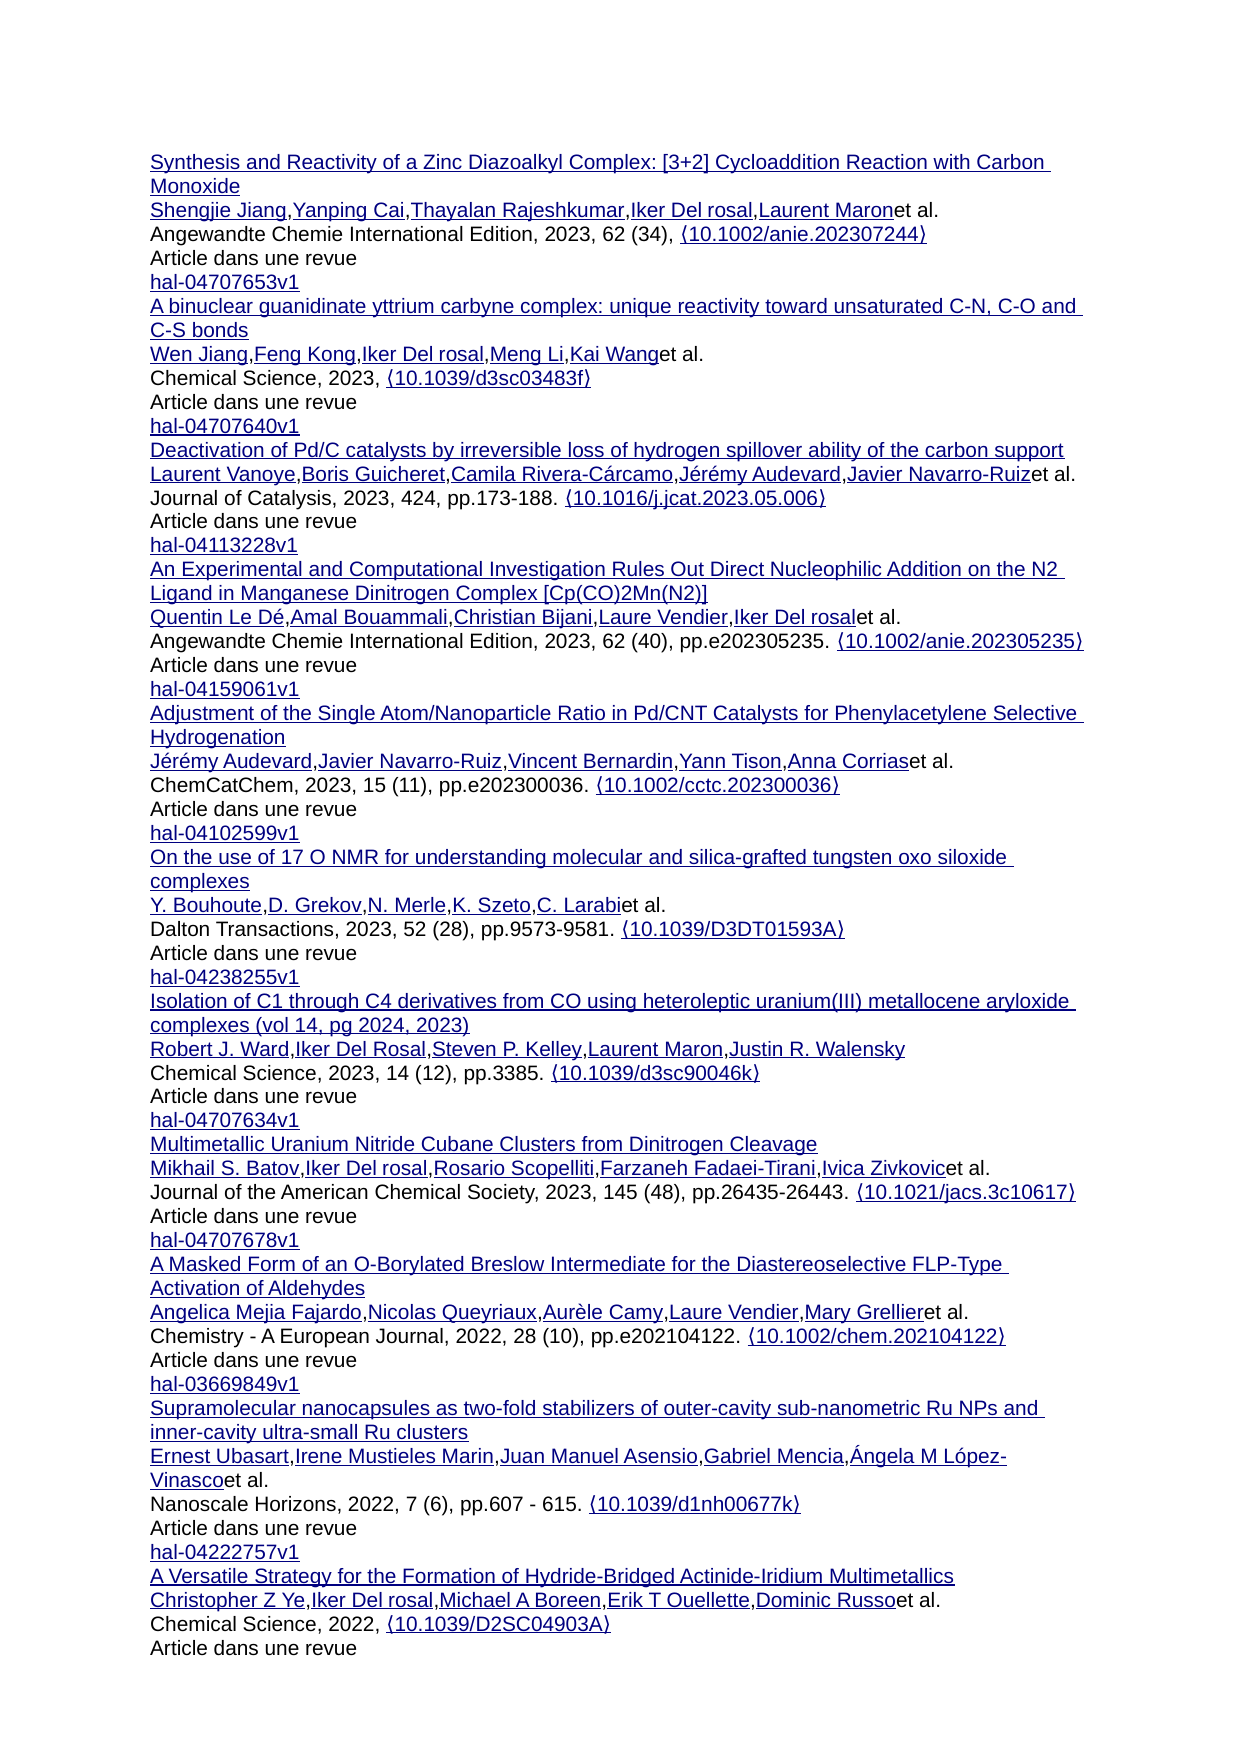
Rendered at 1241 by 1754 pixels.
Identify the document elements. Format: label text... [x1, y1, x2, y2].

table_cell Deactivation of Pd/C catalysts by irreversible loss of hydrogen spillover ability of the carbon support Laurent Vanoye,Boris Guicheret,Camila Rivera-Cárcamo,Jérémy Audevard,Javier Navarro-Ruizet al. Journal of Catalysis, 2023, 424, pp.173-188. ⟨10.1016/j.jcat.2023.05.006⟩ Article dans une revue hal-04113228v1 [150, 438, 1090, 557]
table_cell A Masked Form of an O‐Borylated Breslow Intermediate for the Diastereoselective FLP‐Type Activation of Aldehydes Angelica Mejia Fajardo,Nicolas Queyriaux,Aurèle Camy,Laure Vendier,Mary Grellieret al. Chemistry - A European Journal, 2022, 28 (10), pp.e202104122. ⟨10.1002/chem.202104122⟩ Article dans une revue hal-03669849v1 [150, 1252, 1090, 1396]
table_cell Multimetallic Uranium Nitride Cubane Clusters from Dinitrogen Cleavage Mikhail S. Batov,Iker Del rosal,Rosario Scopelliti,Farzaneh Fadaei-Tirani,Ivica Zivkovicet al. Journal of the American Chemical Society, 2023, 145 (48), pp.26435-26443. ⟨10.1021/jacs.3c10617⟩ Article dans une revue hal-04707678v1 [150, 1132, 1090, 1252]
table_cell A binuclear guanidinate yttrium carbyne complex: unique reactivity toward unsaturated C-N, C-O and C-S bonds Wen Jiang,Feng Kong,Iker Del rosal,Meng Li,Kai Wanget al. Chemical Science, 2023, ⟨10.1039/d3sc03483f⟩ Article dans une revue hal-04707640v1 [150, 294, 1090, 437]
table_cell Isolation of C1 through C4 derivatives from CO using heteroleptic uranium(III) metallocene aryloxide complexes (vol 14, pg 2024, 2023) Robert J. Ward,Iker Del Rosal,Steven P. Kelley,Laurent Maron,Justin R. Walensky Chemical Science, 2023, 14 (12), pp.3385. ⟨10.1039/d3sc90046k⟩ Article dans une revue hal-04707634v1 [150, 989, 1090, 1132]
table_cell On the use of 17 O NMR for understanding molecular and silica-grafted tungsten oxo siloxide complexes Y. Bouhoute,D. Grekov,N. Merle,K. Szeto,C. Larabiet al. Dalton Transactions, 2023, 52 (28), pp.9573-9581. ⟨10.1039/D3DT01593A⟩ Article dans une revue hal-04238255v1 [150, 845, 1090, 988]
table_cell An Experimental and Computational Investigation Rules Out Direct Nucleophilic Addition on the N2 Ligand in Manganese Dinitrogen Complex [Cp(CO)2Mn(N2)] Quentin Le Dé,Amal Bouammali,Christian Bijani,Laure Vendier,Iker Del rosalet al. Angewandte Chemie International Edition, 2023, 62 (40), pp.e202305235. ⟨10.1002/anie.202305235⟩ Article dans une revue hal-04159061v1 [150, 557, 1090, 701]
table_cell Synthesis and Reactivity of a Zinc Diazoalkyl Complex: [3+2] Cycloaddition Reaction with Carbon Monoxide Shengjie Jiang,Yanping Cai,Thayalan Rajeshkumar,Iker Del rosal,Laurent Maronet al. Angewandte Chemie International Edition, 2023, 62 (34), ⟨10.1002/anie.202307244⟩ Article dans une revue hal-04707653v1 [150, 150, 1090, 294]
table_cell Adjustment of the Single Atom/Nanoparticle Ratio in Pd/CNT Catalysts for Phenylacetylene Selective Hydrogenation Jérémy Audevard,Javier Navarro-Ruiz,Vincent Bernardin,Yann Tison,Anna Corriaset al. ChemCatChem, 2023, 15 (11), pp.e202300036. ⟨10.1002/cctc.202300036⟩ Article dans une revue hal-04102599v1 [150, 701, 1090, 845]
table_cell A Versatile Strategy for the Formation of Hydride-Bridged Actinide-Iridium Multimetallics Christopher Z Ye,Iker Del rosal,Michael A Boreen,Erik T Ouellette,Dominic Russoet al. Chemical Science, 2022, ⟨10.1039/D2SC04903A⟩ Article dans une revue [150, 1564, 1090, 1659]
table_cell Supramolecular nanocapsules as two-fold stabilizers of outer-cavity sub-nanometric Ru NPs and inner-cavity ultra-small Ru clusters Ernest Ubasart,Irene Mustieles Marin,Juan Manuel Asensio,Gabriel Mencia,Ángela M López-Vinascoet al. Nanoscale Horizons, 2022, 7 (6), pp.607 - 615. ⟨10.1039/d1nh00677k⟩ Article dans une revue hal-04222757v1 [150, 1396, 1090, 1563]
